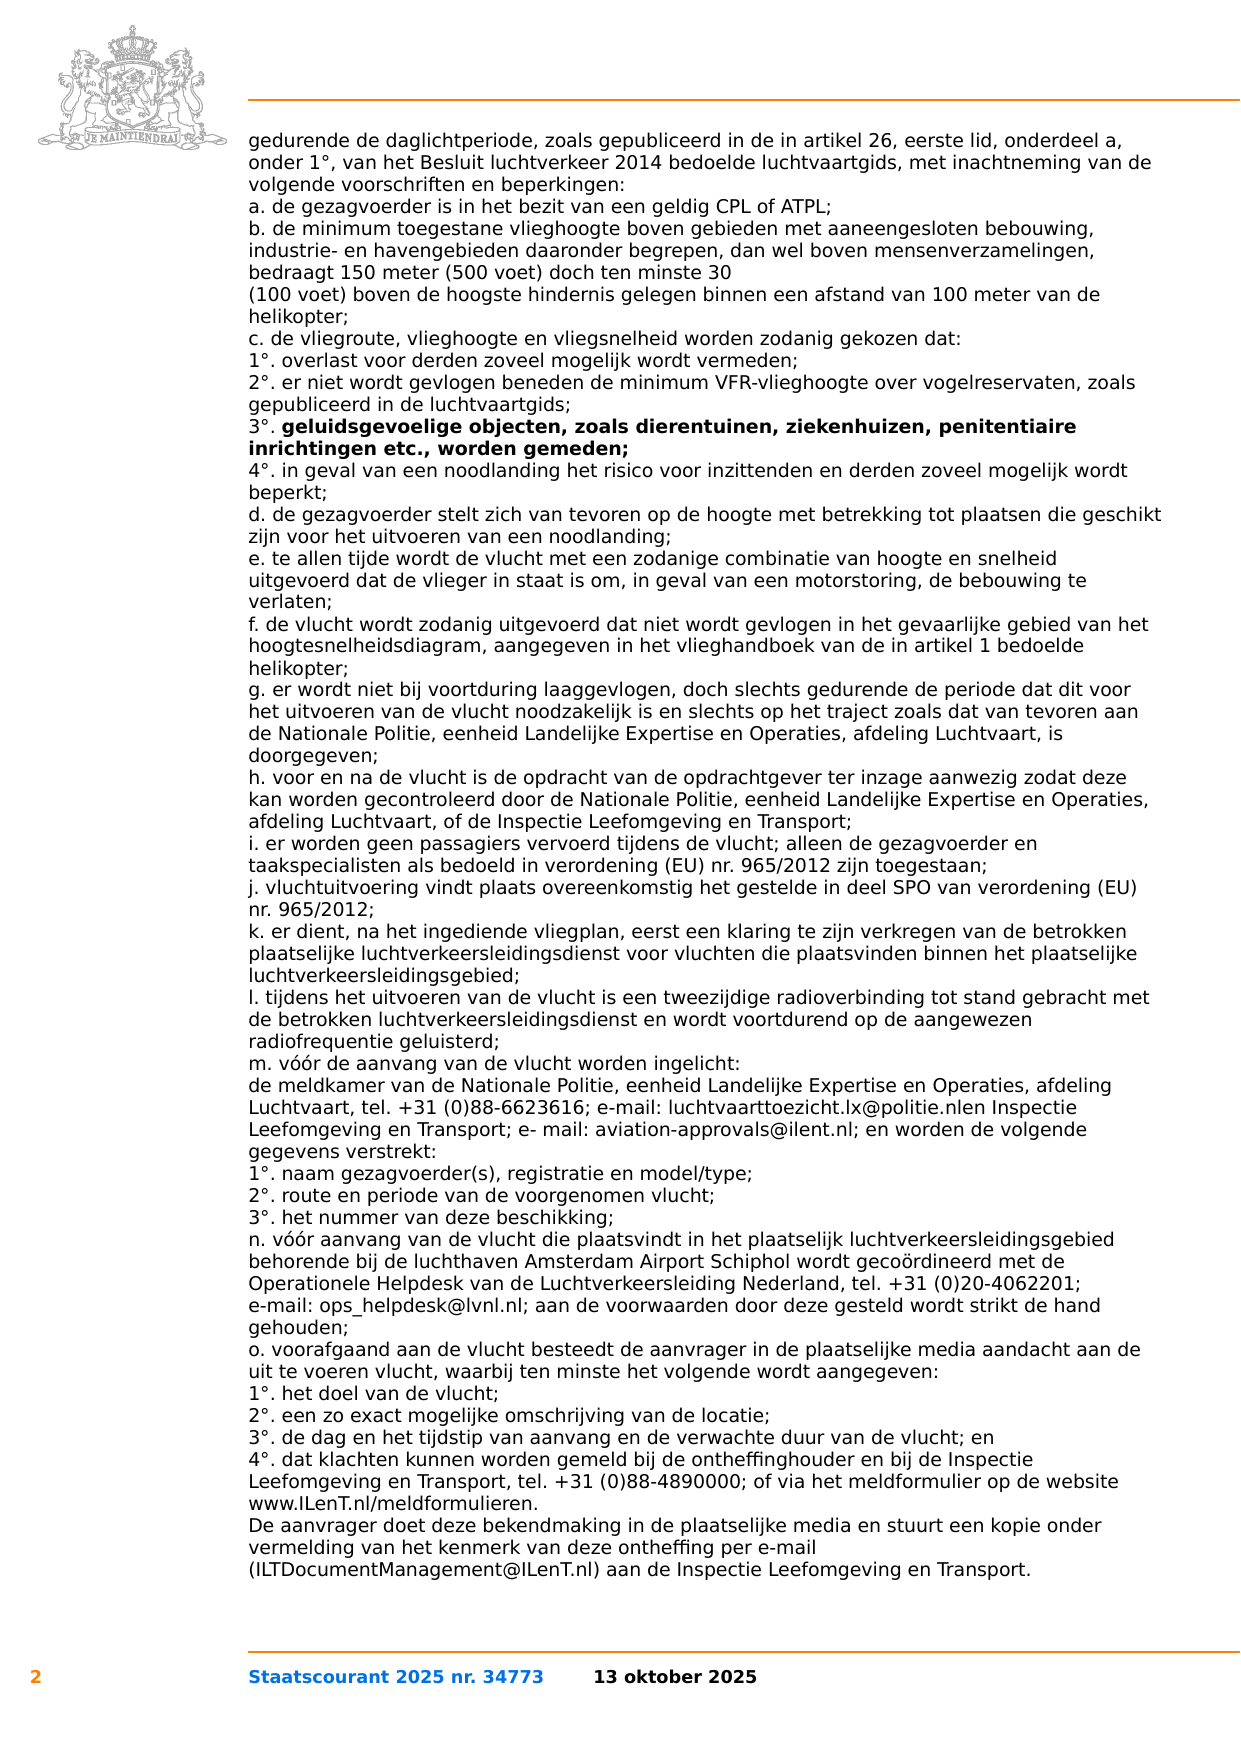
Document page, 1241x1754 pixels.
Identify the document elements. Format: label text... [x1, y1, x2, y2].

text 2°. route en periode van de voorgenomen vlucht; [248, 1185, 1163, 1207]
text k. er dient, na het ingediende vliegplan, eerst een klaring te zijn verkregen van de betrokken plaatselijke luchtverkeersleidingsdienst voor vluchten die plaatsvinden binnen het plaatselijke luchtverkeersleidingsgebied; [248, 921, 1163, 987]
text e-mail: ops_helpdesk@lvnl.nl; aan de voorwaarden door deze gesteld wordt strikt de hand gehouden; [248, 1295, 1163, 1339]
text gedurende de daglichtperiode, zoals gepubliceerd in de in artikel 26, eerste lid, onderdeel a, onder 1°, van het Besluit luchtverkeer 2014 bedoelde luchtvaartgids, met inachtneming van de volgende voorschriften en beperkingen: [248, 130, 1163, 196]
text 1°. overlast voor derden zoveel mogelijk wordt vermeden; [248, 350, 1163, 372]
text a. de gezagvoerder is in het bezit van een geldig CPL of ATPL; [248, 196, 1163, 218]
text 4°. dat klachten kunnen worden gemeld bij de ontheffinghouder en bij de Inspectie Leefomgeving en Transport, tel. +31 (0)88-4890000; of via het meldformulier op de website www.ILenT.nl/meldformulieren. [248, 1449, 1163, 1514]
text 2°. er niet wordt gevlogen beneden de minimum VFR-vlieghoogte over vogelreservaten, zoals gepubliceerd in de luchtvaartgids; [248, 372, 1163, 416]
text 4°. in geval van een noodlanding het risico voor inzittenden en derden zoveel mogelijk wordt beperkt; [248, 459, 1163, 503]
picture [38, 25, 227, 150]
text e. te allen tijde wordt de vlucht met een zodanige combinatie van hoogte en snelheid uitgevoerd dat de vlieger in staat is om, in geval van een motorstoring, de bebouwing te verlaten; [248, 547, 1163, 613]
text 1°. het doel van de vlucht; [248, 1383, 1163, 1405]
text h. voor en na de vlucht is de opdracht van de opdrachtgever ter inzage aanwezig zodat deze kan worden gecontroleerd door de Nationale Politie, eenheid Landelijke Expertise en Operaties, afdeling Luchtvaart, of de Inspectie Leefomgeving en Transport; [248, 767, 1163, 833]
text d. de gezagvoerder stelt zich van tevoren op de hoogte met betrekking tot plaatsen die geschikt zijn voor het uitvoeren van een noodlanding; [248, 503, 1163, 547]
text De aanvrager doet deze bekendmaking in de plaatselijke media en stuurt een kopie onder vermelding van het kenmerk van deze ontheffing per e-mail (ILTDocumentManagement@ILenT.nl) aan de Inspectie Leefomgeving en Transport. [248, 1514, 1163, 1581]
text m. vóór de aanvang van de vlucht worden ingelicht: [248, 1053, 1163, 1075]
text de meldkamer van de Nationale Politie, eenheid Landelijke Expertise en Operaties, afdeling Luchtvaart, tel. +31 (0)88-6623616; e-mail: luchtvaarttoezicht.lx@politie.nlen Inspectie Leefomgeving en Transport; e- mail: aviation-approvals@ilent.nl; en worden de volgende gegevens verstrekt: [248, 1075, 1163, 1163]
text 3°. de dag en het tijdstip van aanvang en de verwachte duur van de vlucht; en [248, 1427, 1163, 1449]
text n. vóór aanvang van de vlucht die plaatsvindt in het plaatselijk luchtverkeersleidingsgebied behorende bij de luchthaven Amsterdam Airport Schiphol wordt gecoördineerd met de Operationele Helpdesk van de Luchtverkeersleiding Nederland, tel. +31 (0)20-4062201; [248, 1229, 1163, 1295]
text 2°. een zo exact mogelijke omschrijving van de locatie; [248, 1405, 1163, 1427]
text o. voorafgaand aan de vlucht besteedt de aanvrager in de plaatselijke media aandacht aan de uit te voeren vlucht, waarbij ten minste het volgende wordt aangegeven: [248, 1339, 1163, 1383]
text 3°. geluidsgevoelige objecten, zoals dierentuinen, ziekenhuizen, penitentiaire inrichtingen etc., worden gemeden; [248, 416, 1163, 459]
text j. vluchtuitvoering vindt plaats overeenkomstig het gestelde in deel SPO van verordening (EU) nr. 965/2012; [248, 877, 1163, 921]
text 1°. naam gezagvoerder(s), registratie en model/type; [248, 1163, 1163, 1185]
text f. de vlucht wordt zodanig uitgevoerd dat niet wordt gevlogen in het gevaarlijke gebied van het hoogtesnelheidsdiagram, aangegeven in het vlieghandboek van de in artikel 1 bedoelde helikopter; [248, 613, 1163, 679]
text (100 voet) boven de hoogste hindernis gelegen binnen een afstand van 100 meter van de helikopter; [248, 284, 1163, 328]
text g. er wordt niet bij voortduring laaggevlogen, doch slechts gedurende de periode dat dit voor het uitvoeren van de vlucht noodzakelijk is en slechts op het traject zoals dat van tevoren aan de Nationale Politie, eenheid Landelijke Expertise en Operaties, afdeling Luchtvaart, is doorgegeven; [248, 679, 1163, 767]
text 3°. het nummer van deze beschikking; [248, 1207, 1163, 1229]
text i. er worden geen passagiers vervoerd tijdens de vlucht; alleen de gezagvoerder en taakspecialisten als bedoeld in verordening (EU) nr. 965/2012 zijn toegestaan; [248, 833, 1163, 877]
text l. tijdens het uitvoeren van de vlucht is een tweezijdige radioverbinding tot stand gebracht met de betrokken luchtverkeersleidingsdienst en wordt voortdurend op de aangewezen radiofrequentie geluisterd; [248, 987, 1163, 1053]
text c. de vliegroute, vlieghoogte en vliegsnelheid worden zodanig gekozen dat: [248, 328, 1163, 350]
text b. de minimum toegestane vlieghoogte boven gebieden met aaneengesloten bebouwing, industrie- en havengebieden daaronder begrepen, dan wel boven mensenverzamelingen, bedraagt 150 meter (500 voet) doch ten minste 30 [248, 218, 1163, 284]
